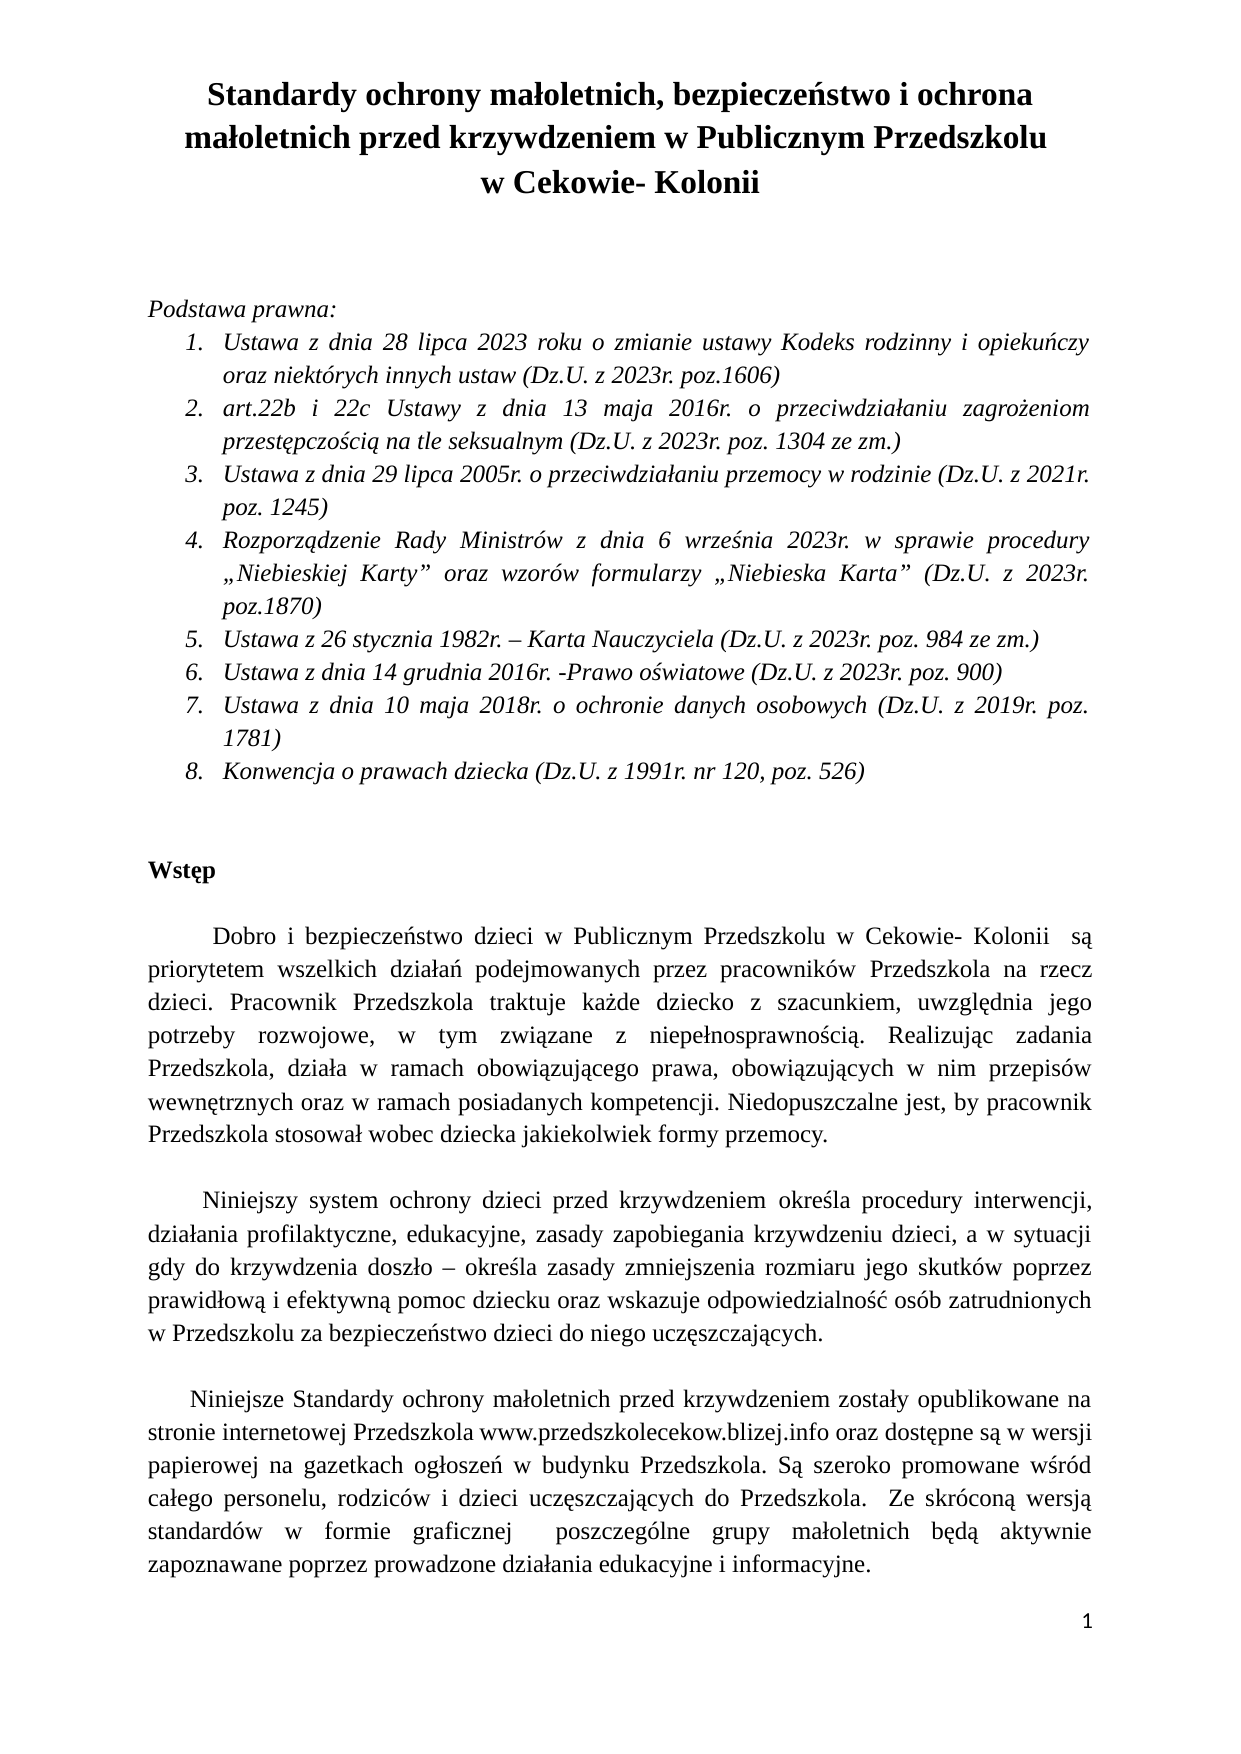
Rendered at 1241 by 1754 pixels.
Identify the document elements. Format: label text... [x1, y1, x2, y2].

list art.22b i 22c Ustawy z dnia 13 maja 2016r. o przeciwdziałaniu zagrożeniom przestępczością na tle seksualnym (Dz.U. z 2023r. poz. 1304 ze zm.) [185, 393, 1093, 455]
list Ustawa z dnia 10 maja 2018r. o ochronie danych osobowych (Dz.U. z 2019r. poz. 1781) [185, 690, 1093, 752]
list Ustawa z dnia 14 grudnia 2016r. -Prawo oświatowe (Dz.U. z 2023r. poz. 900) [185, 657, 1093, 686]
text Wstęp [148, 855, 1093, 884]
text Dobro i bezpieczeństwo dzieci w Publicznym Przedszkolu w Cekowie- Kolonii są priorytetem wszelkich działań podejmowanych przez pracowników Przedszkola na rzecz dzieci. Pracownik Przedszkola traktuje każde dziecko z szacunkiem, uwzględnia jego potrzeby rozwojowe, w tym związane z niepełnosprawnością. Realizując zadania Przedszkola, działa w ramach obowiązującego prawa, obowiązujących w nim przepisów wewnętrznych oraz w ramach posiadanych kompetencji. Niedopuszczalne jest, by pracownik Przedszkola stosował wobec dziecka jakiekolwiek formy przemocy. [148, 921, 1093, 1148]
list Rozporządzenie Rady Ministrów z dnia 6 września 2023r. w sprawie procedury „Niebieskiej Karty” oraz wzorów formularzy „Niebieska Karta” (Dz.U. z 2023r. poz.1870) [185, 525, 1093, 620]
list Ustawa z 26 stycznia 1982r. – Karta Nauczyciela (Dz.U. z 2023r. poz. 984 ze zm.) [185, 624, 1093, 653]
text Niniejsze Standardy ochrony małoletnich przed krzywdzeniem zostały opublikowane na stronie internetowej Przedszkola www.przedszkolecekow.blizej.info oraz dostępne są w wersji papierowej na gazetkach ogłoszeń w budynku Przedszkola. Są szeroko promowane wśród całego personelu, rodziców i dzieci uczęszczających do Przedszkola. Ze skróconą wersją standardów w formie graficznej poszczególne grupy małoletnich będą aktywnie zapoznawane poprzez prowadzone działania edukacyjne i informacyjne. [148, 1384, 1093, 1578]
list Konwencja o prawach dziecka (Dz.U. z 1991r. nr 120, poz. 526) [185, 756, 1093, 785]
text Standardy ochrony małoletnich, bezpieczeństwo i ochrona małoletnich przed krzywdzeniem w Publicznym Przedszkolu [148, 74, 1093, 156]
text Niniejszy system ochrony dzieci przed krzywdzeniem określa procedury interwencji, działania profilaktyczne, edukacyjne, zasady zapobiegania krzywdzeniu dzieci, a w sytuacji gdy do krzywdzenia doszło – określa zasady zmniejszenia rozmiaru jego skutków poprzez prawidłową i efektywną pomoc dziecku oraz wskazuje odpowiedzialność osób zatrudnionych w Przedszkolu za bezpieczeństwo dzieci do niego uczęszczających. [148, 1186, 1093, 1346]
text w Cekowie- Kolonii [148, 162, 1093, 200]
list Ustawa z dnia 29 lipca 2005r. o przeciwdziałaniu przemocy w rodzinie (Dz.U. z 2021r. poz. 1245) [185, 459, 1093, 521]
list Ustawa z dnia 28 lipca 2023 roku o zmianie ustawy Kodeks rodzinny i opiekuńczy oraz niektórych innych ustaw (Dz.U. z 2023r. poz.1606) [185, 327, 1093, 389]
text Podstawa prawna: [148, 294, 1093, 323]
